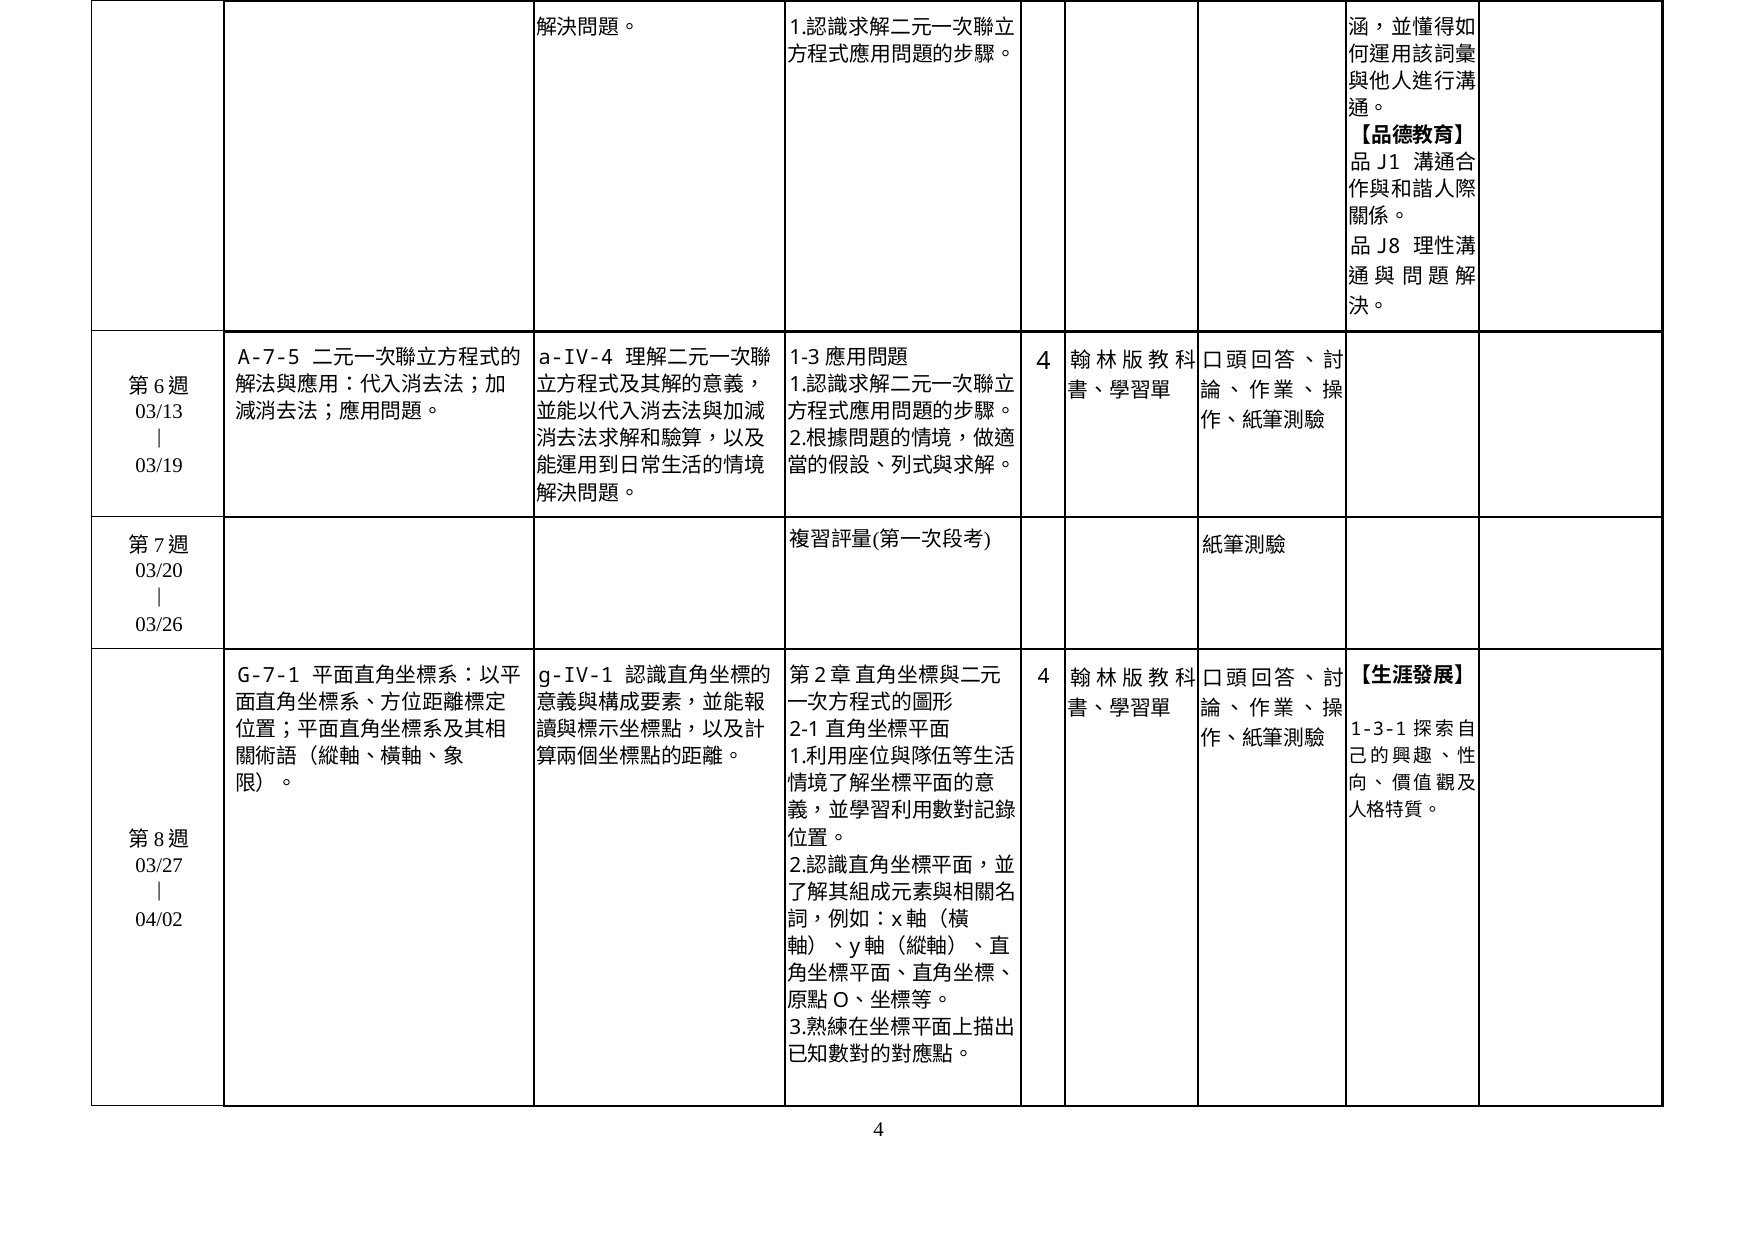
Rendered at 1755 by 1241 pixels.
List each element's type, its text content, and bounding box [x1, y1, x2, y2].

table_cell a-IV-4 理解二元一次聯立方程式及其解的意義，並能以代入消去法與加減消去法求解和驗算，以及能運用到日常生活的情境解決問題。 [535, 333, 784, 516]
table_cell 4 [1022, 650, 1064, 1104]
table_cell [1199, 2, 1345, 330]
table_cell 紙筆測驗 [1199, 518, 1345, 648]
table_cell 第2章 直角坐標與二元一次方程式的圖形 2-1 直角坐標平面 1.利用座位與隊伍等生活情境了解坐標平面的意義，並學習利用數對記錄位置。 2.認識直角坐標平面，並了解其組成元素與相關名詞，例如：x軸（橫軸）、y軸（縱軸）、直角坐標平面、直角坐標、原點O、坐標等。 3.熟練在坐標平面上描出已知數對的對應點。 [786, 650, 1020, 1104]
table_cell [1022, 2, 1064, 330]
table_cell G-7-1 平面直角坐標系：以平面直角坐標系、方位距離標定位置；平面直角坐標系及其相關術語（縱軸、橫軸、象限）。 [225, 650, 533, 1104]
table_cell [1480, 2, 1661, 330]
table_cell 【生涯發展】 1-3-1探索自己的興趣、性向、價值觀及人格特質。 [1347, 650, 1478, 1104]
table_cell [225, 518, 533, 648]
table_cell 第8週 03/27 | 04/02 [92, 649, 223, 1104]
table_cell [1480, 650, 1661, 1104]
table_cell [535, 518, 784, 648]
table_cell 4 [1022, 333, 1064, 516]
table_cell [225, 2, 533, 330]
table_cell 複習評量(第一次段考) [786, 518, 1020, 648]
table_cell 涵，並懂得如何運用該詞彙與他人進行溝通。 【品德教育】 品J1 溝通合作與和諧人際關係。 品J8 理性溝通與問題解決。 [1347, 2, 1478, 330]
table_cell 翰林版教科書、學習單 [1066, 650, 1197, 1104]
table_cell [1480, 333, 1661, 516]
table_cell 解決問題。 [535, 2, 784, 330]
table_cell A-7-5 二元一次聯立方程式的解法與應用：代入消去法；加減消去法；應用問題。 [225, 333, 533, 516]
table_cell 口頭回答、討論、作業、操作、紙筆測驗 [1199, 333, 1345, 516]
table_cell 第7週 03/20 | 03/26 [92, 517, 223, 648]
table_cell 口頭回答、討論、作業、操作、紙筆測驗 [1199, 650, 1345, 1104]
table_cell [1066, 2, 1197, 330]
table_cell [92, 1, 223, 330]
table_cell 1-3 應用問題 1.認識求解二元一次聯立方程式應用問題的步驟。 2.根據問題的情境，做適當的假設、列式與求解。 [786, 333, 1020, 516]
table_cell [1347, 518, 1478, 648]
table_cell 第6週 03/13 | 03/19 [92, 331, 223, 516]
table_cell 1.認識求解二元一次聯立方程式應用問題的步驟。 [786, 2, 1020, 330]
table_cell 翰林版教科書、學習單 [1066, 333, 1197, 516]
table_cell [1022, 518, 1064, 648]
table_cell [1480, 518, 1661, 648]
table_cell g-IV-1 認識直角坐標的意義與構成要素，並能報讀與標示坐標點，以及計算兩個坐標點的距離。 [535, 650, 784, 1104]
table_cell [1347, 333, 1478, 516]
table_cell [1066, 518, 1197, 648]
